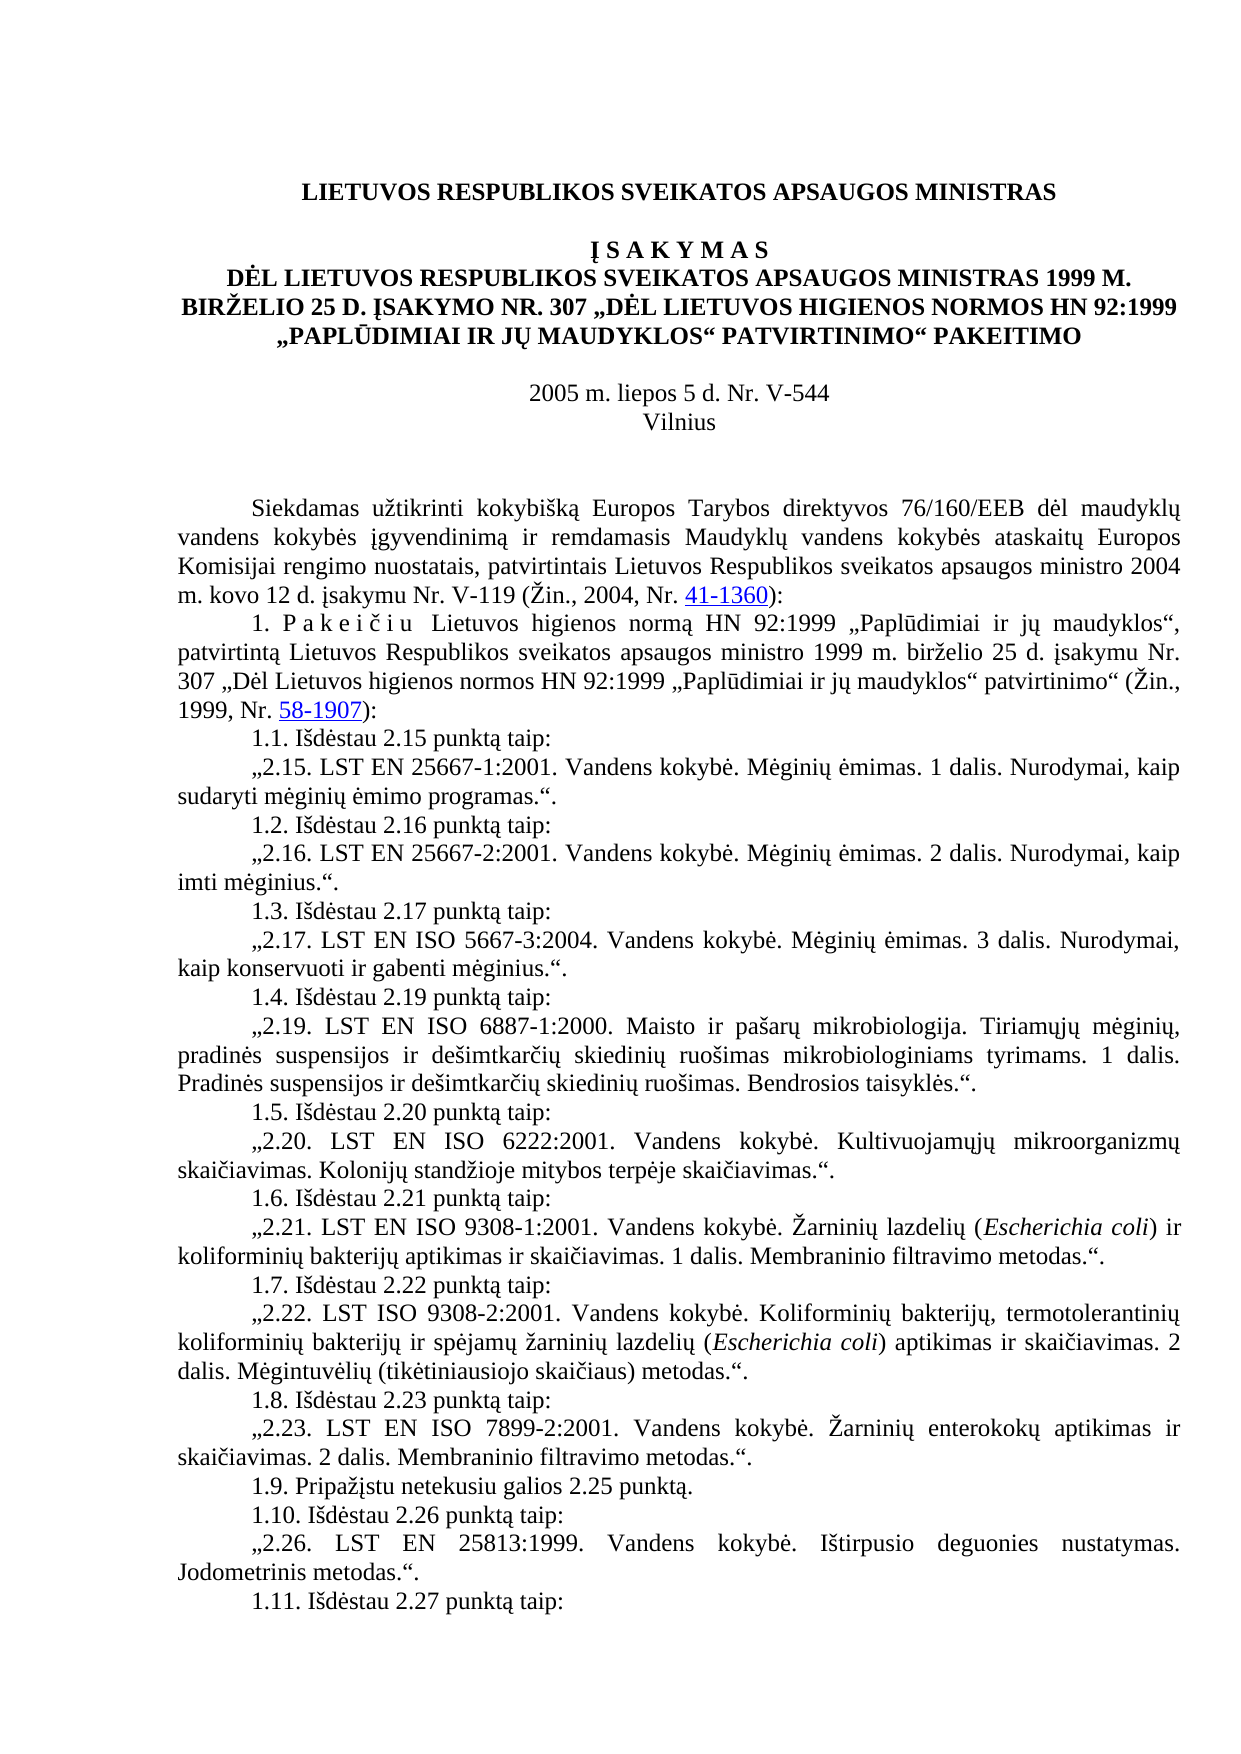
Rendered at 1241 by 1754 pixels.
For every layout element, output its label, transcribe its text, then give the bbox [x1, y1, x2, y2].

text Vilnius [177, 407, 1181, 436]
text „2.26. LST EN 25813:1999. Vandens kokybė. Ištirpusio deguonies nustatymas. Jodometrinis metodas.“. [177, 1528, 1181, 1586]
text 1.11. Išdėstau 2.27 punktą taip: [177, 1586, 1181, 1615]
text „2.20. LST EN ISO 6222:2001. Vandens kokybė. Kultivuojamųjų mikroorganizmų skaičiavimas. Kolonijų standžioje mitybos terpėje skaičiavimas.“. [177, 1126, 1181, 1183]
text „2.17. LST EN ISO 5667-3:2004. Vandens kokybė. Mėginių ėmimas. 3 dalis. Nurodymai, kaip konservuoti ir gabenti mėginius.“. [177, 925, 1181, 982]
text 1.4. Išdėstau 2.19 punktą taip: [177, 982, 1181, 1011]
text 2005 m. liepos 5 d. Nr. V-544 [177, 378, 1181, 407]
text „2.22. LST ISO 9308-2:2001. Vandens kokybė. Koliforminių bakterijų, termotolerantinių koliforminių bakterijų ir spėjamų žarninių lazdelių (Escherichia coli) aptikimas ir skaičiavimas. 2 dalis. Mėgintuvėlių (tikėtiniausiojo skaičiaus) metodas.“. [177, 1298, 1181, 1385]
text 1. Pakeičiu Lietuvos higienos normą HN 92:1999 „Paplūdimiai ir jų maudyklos“, patvirtintą Lietuvos Respublikos sveikatos apsaugos ministro 1999 m. birželio 25 d. įsakymu Nr. 307 „Dėl Lietuvos higienos normos HN 92:1999 „Paplūdimiai ir jų maudyklos“ patvirtinimo“ (Žin., 1999, Nr. 58-1907): [177, 608, 1181, 723]
text „2.15. LST EN 25667-1:2001. Vandens kokybė. Mėginių ėmimas. 1 dalis. Nurodymai, kaip sudaryti mėginių ėmimo programas.“. [177, 752, 1181, 810]
text LIETUVOS RESPUBLIKOS SVEIKATOS APSAUGOS MINISTRAS [177, 177, 1181, 206]
text „2.16. LST EN 25667-2:2001. Vandens kokybė. Mėginių ėmimas. 2 dalis. Nurodymai, kaip imti mėginius.“. [177, 838, 1181, 896]
text „2.21. LST EN ISO 9308-1:2001. Vandens kokybė. Žarninių lazdelių (Escherichia coli) ir koliforminių bakterijų aptikimas ir skaičiavimas. 1 dalis. Membraninio filtravimo metodas.“. [177, 1212, 1181, 1270]
text 1.8. Išdėstau 2.23 punktą taip: [177, 1385, 1181, 1413]
text 1.10. Išdėstau 2.26 punktą taip: [177, 1500, 1181, 1528]
text DĖL LIETUVOS RESPUBLIKOS SVEIKATOS APSAUGOS MINISTRAS 1999 M. BIRŽELIO 25 D. ĮSAKYMO NR. 307 „DĖL LIETUVOS HIGIENOS NORMOS HN 92:1999 „PAPLŪDIMIAI IR JŲ MAUDYKLOS“ PATVIRTINIMO“ PAKEITIMO [177, 263, 1181, 350]
text 1.2. Išdėstau 2.16 punktą taip: [177, 810, 1181, 838]
text 1.3. Išdėstau 2.17 punktą taip: [177, 896, 1181, 925]
text 1.7. Išdėstau 2.22 punktą taip: [177, 1270, 1181, 1298]
text Siekdamas užtikrinti kokybišką Europos Tarybos direktyvos 76/160/EEB dėl maudyklų vandens kokybės įgyvendinimą ir remdamasis Maudyklų vandens kokybės ataskaitų Europos Komisijai rengimo nuostatais, patvirtintais Lietuvos Respublikos sveikatos apsaugos ministro 2004 m. kovo 12 d. įsakymu Nr. V-119 (Žin., 2004, Nr. 41-1360): [177, 493, 1181, 608]
text 1.1. Išdėstau 2.15 punktą taip: [177, 723, 1181, 752]
text 1.5. Išdėstau 2.20 punktą taip: [177, 1097, 1181, 1126]
text „2.19. LST EN ISO 6887-1:2000. Maisto ir pašarų mikrobiologija. Tiriamųjų mėginių, pradinės suspensijos ir dešimtkarčių skiedinių ruošimas mikrobiologiniams tyrimams. 1 dalis. Pradinės suspensijos ir dešimtkarčių skiedinių ruošimas. Bendrosios taisyklės.“. [177, 1011, 1181, 1097]
text „2.23. LST EN ISO 7899-2:2001. Vandens kokybė. Žarninių enterokokų aptikimas ir skaičiavimas. 2 dalis. Membraninio filtravimo metodas.“. [177, 1413, 1181, 1471]
text 1.6. Išdėstau 2.21 punktą taip: [177, 1183, 1181, 1212]
text Į S A K Y M A S [177, 235, 1181, 263]
text 1.9. Pripažįstu netekusiu galios 2.25 punktą. [177, 1471, 1181, 1500]
